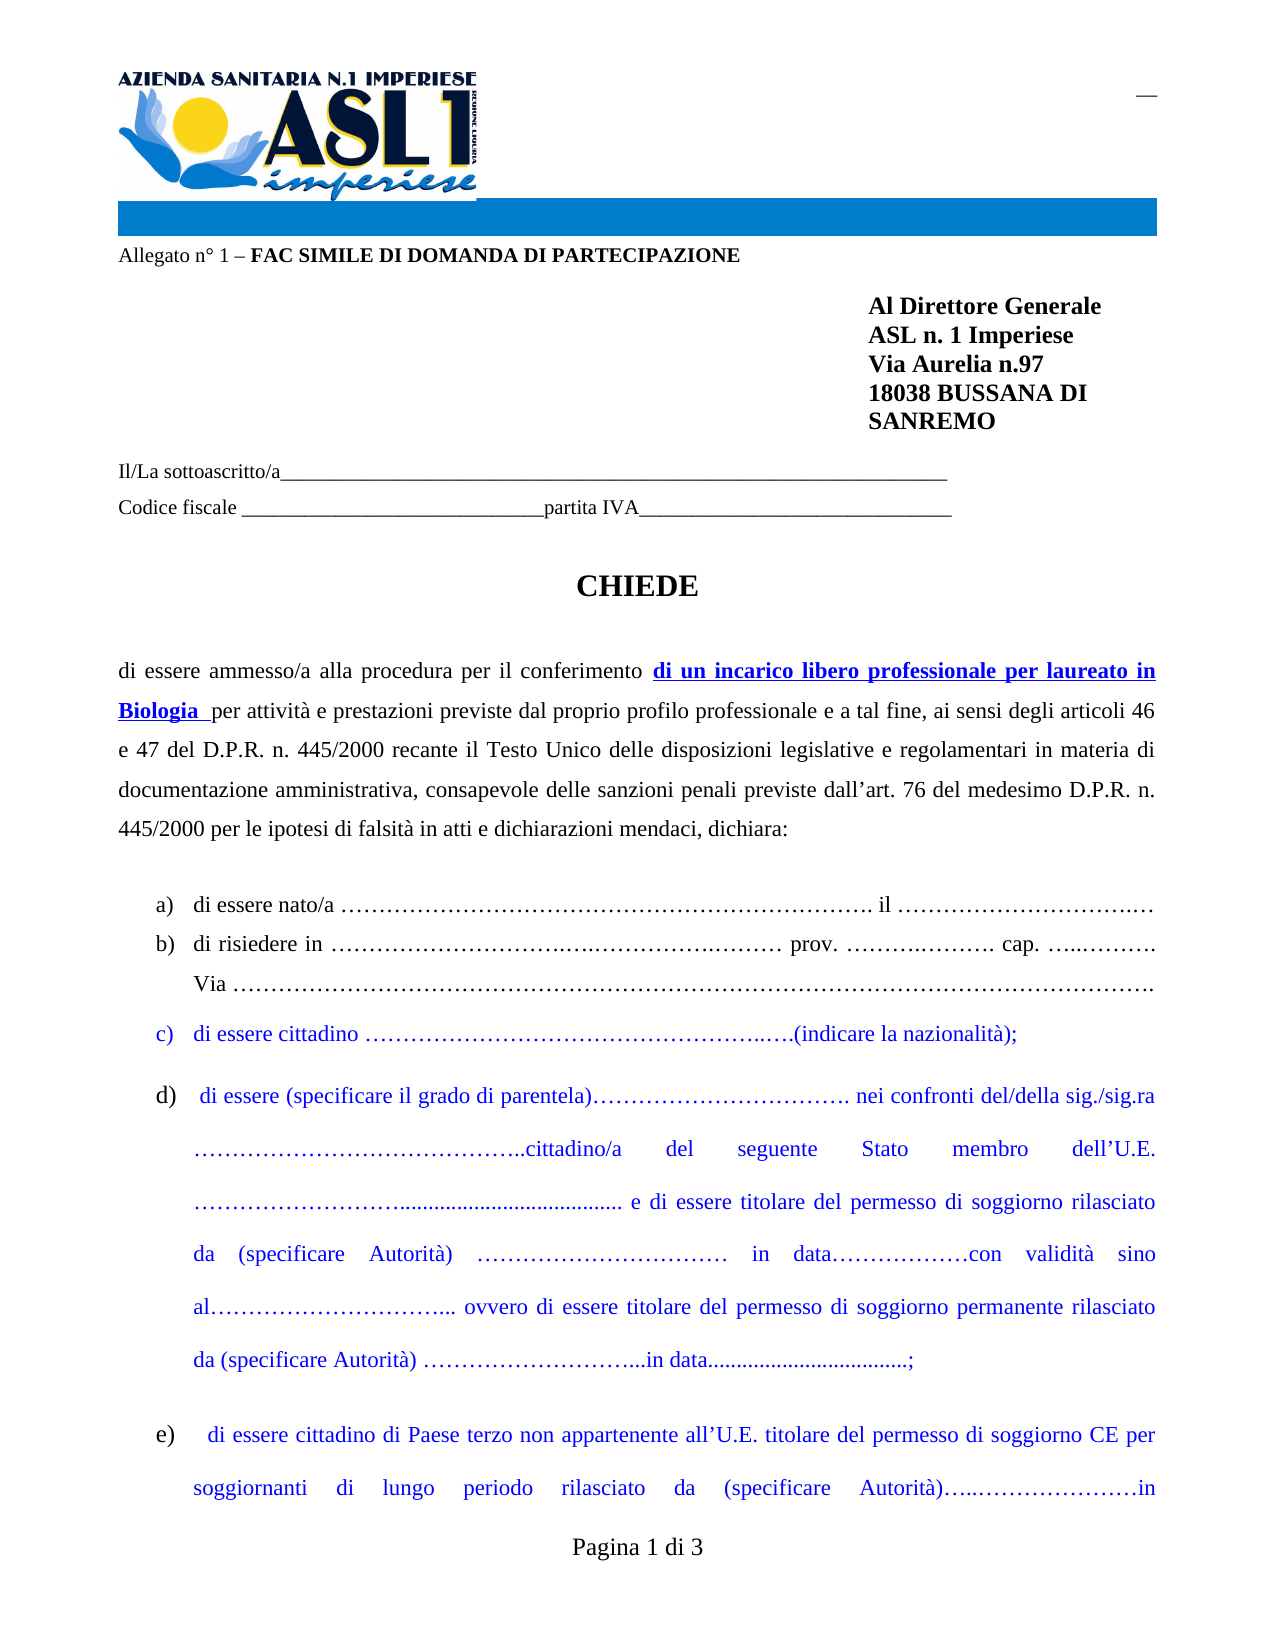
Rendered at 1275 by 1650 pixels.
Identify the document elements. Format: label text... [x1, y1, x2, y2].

subtitle ASL n. 1 Imperiese [868, 320, 1157, 349]
text Via Aurelia n.97 [868, 349, 1157, 378]
list di essere nato/a ……………………………………………………………. il ………………………….… [156, 891, 1157, 917]
text di essere ammesso/a alla procedura per il conferimento di un incarico libero professionale per laureato in Biologia per attività e prestazioni previste dal proprio profilo professionale e a tal fine, ai sensi degli articoli 46 e 47 del D.P.R. n. 445/2000 recante il Testo Unico delle disposizioni legislative e regolamentari in materia di documentazione amministrativa, consapevole delle sanzioni penali previste dall’art. 76 del medesimo D.P.R. n. 445/2000 per le ipotesi di falsità in atti e dichiarazioni mendaci, dichiara: [118, 657, 1157, 842]
text Allegato n° 1 – FAC SIMILE DI DOMANDA DI PARTECIPAZIONE [118, 243, 1157, 267]
list di essere cittadino di Paese terzo non appartenente all’U.E. titolare del permesso di soggiorno CE per soggiornanti di lungo periodo rilasciato da (specificare Autorità)…..…………………in [156, 1419, 1157, 1501]
list di essere cittadino ……………………………………………..….(indicare la nazionalità); [156, 1019, 1157, 1046]
text Codice fiscale _____________________________partita IVA______________________________ [118, 495, 1157, 519]
text Il/La sottoascritto/a________________________________________________________________ [118, 459, 1157, 483]
text Al Direttore Generale [868, 291, 1157, 320]
text CHIEDE [118, 567, 1157, 603]
text 18038 BUSSANA DI SANREMO [868, 378, 1157, 435]
list di essere (specificare il grado di parentela)……………………………. nei confronti del/della sig./sig.ra ……………………………………..cittadino/a del seguente Stato membro dell’U.E. ………………………....................................... e di essere titolare del permesso di soggiorno rilasciato da (specificare Autorità) …………………………… in data………………con validità sino al…………………………... ovvero di essere titolare del permesso di soggiorno permanente rilasciato da (specificare Autorità) ………………………...in data...................................; [156, 1080, 1157, 1372]
list di risiedere in ………………………….….…………….……… prov. ……….………. cap. …..………. Via …………………………………………………………………………………………………………. [156, 930, 1157, 996]
